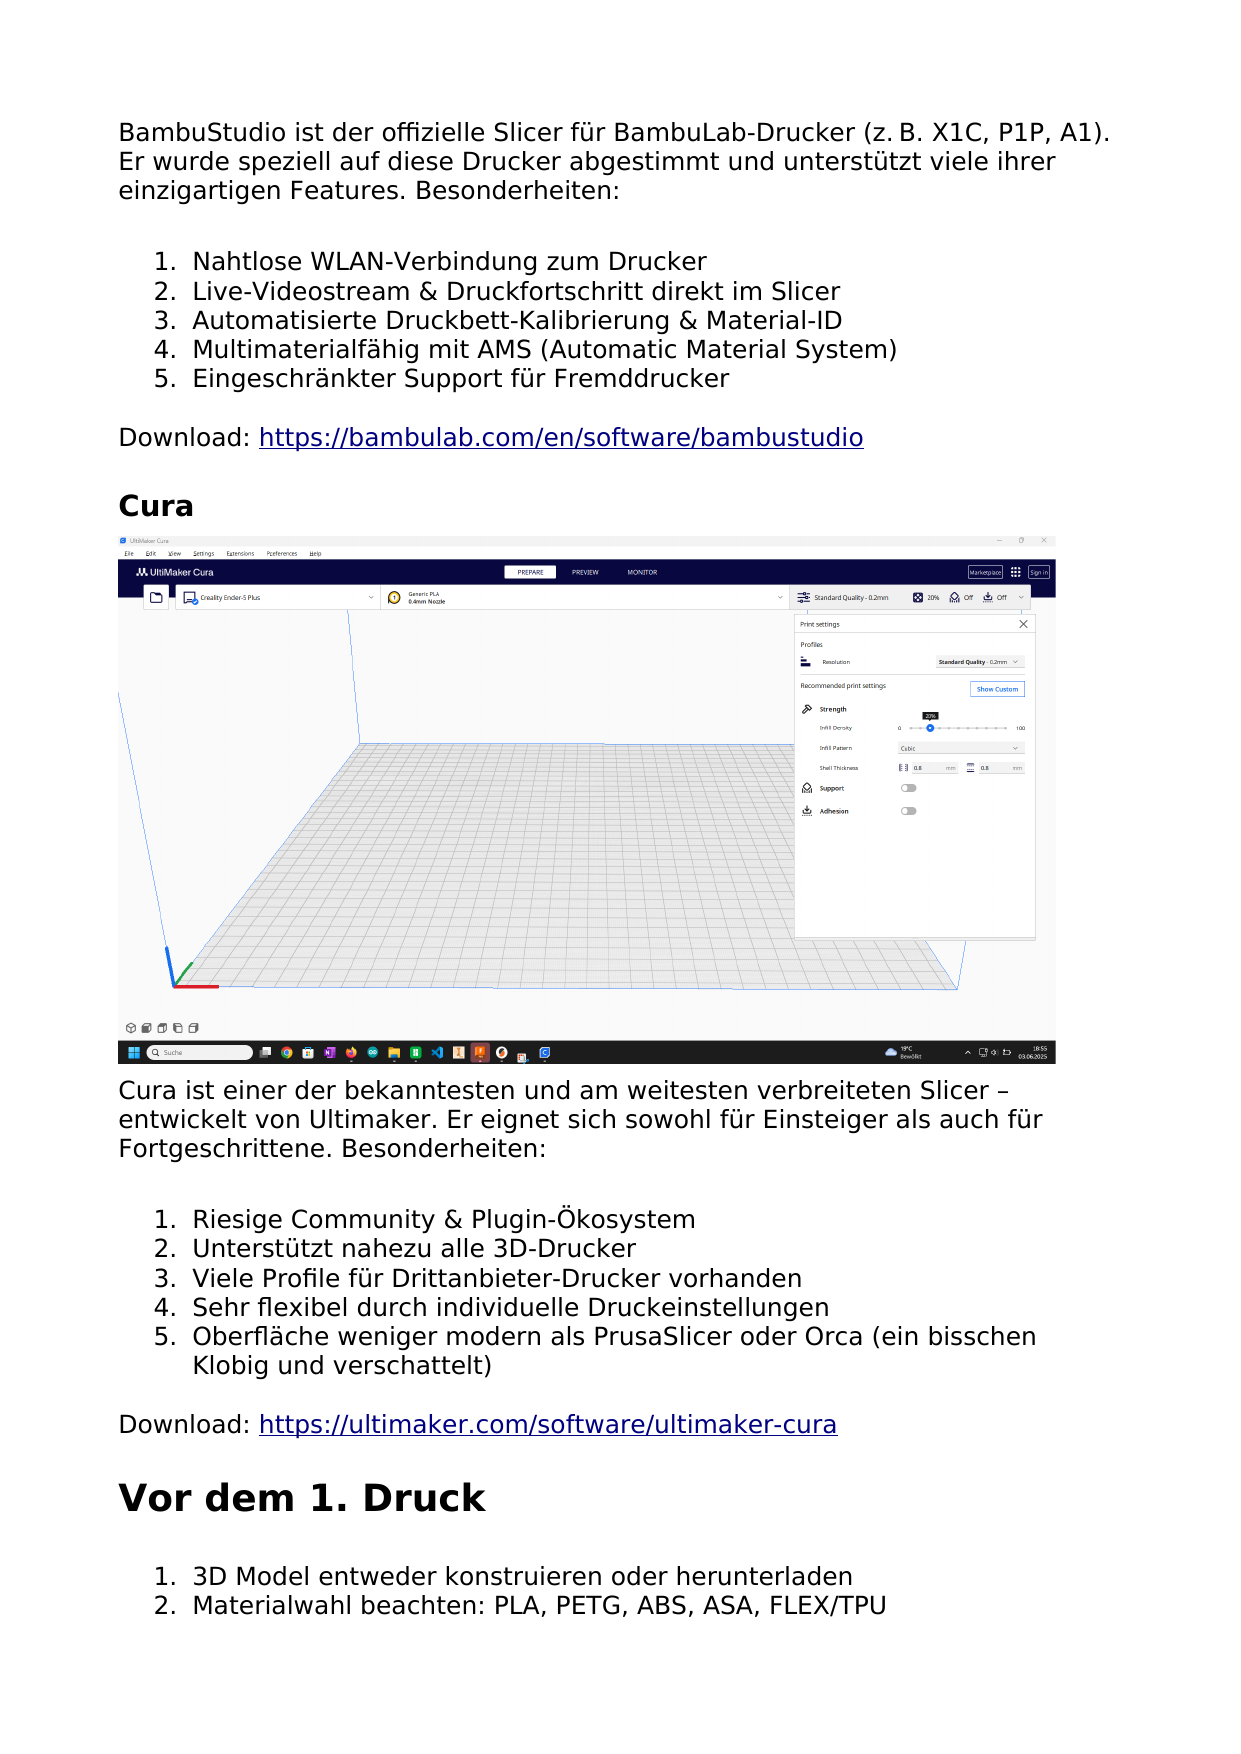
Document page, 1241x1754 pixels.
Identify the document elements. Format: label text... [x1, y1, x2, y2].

list Nahtlose WLAN-Verbindung zum Drucker [177, 248, 1122, 277]
list Oberfläche weniger modern als PrusaSlicer oder Orca (ein bisschen Klobig und verschattelt) [177, 1322, 1122, 1380]
subtitle Cura [118, 489, 1122, 523]
list Materialwahl beachten: PLA, PETG, ABS, ASA, FLEX/TPU [177, 1591, 1122, 1621]
list Viele Profile für Drittanbieter-Drucker vorhanden [177, 1264, 1122, 1293]
list Live-Videostream & Druckfortschritt direkt im Slicer [177, 277, 1122, 306]
list Multimaterialfähig mit AMS (Automatic Material System) [177, 335, 1122, 364]
list Riesige Community & Plugin-Ökosystem [177, 1205, 1122, 1234]
list 3D Model entweder konstruieren oder herunterladen [177, 1562, 1122, 1591]
text Download: https://ultimaker.com/software/ultimaker-cura [118, 1410, 1122, 1439]
picture [118, 536, 1056, 1064]
list Automatisierte Druckbett-Kalibrierung & Material-ID [177, 306, 1122, 335]
list Eingeschränkter Support für Fremddrucker [177, 364, 1122, 393]
text Cura ist einer der bekanntesten und am weitesten verbreiteten Slicer – entwickelt von Ultimaker. Er eignet sich sowohl für Einsteiger als auch für Fortgeschrittene. Besonderheiten: [118, 1076, 1122, 1163]
subtitle Vor dem 1. Druck [118, 1477, 1122, 1520]
list Unterstützt nahezu alle 3D-Drucker [177, 1234, 1122, 1264]
text Download: https://bambulab.com/en/software/bambustudio [118, 423, 1122, 452]
list Sehr flexibel durch individuelle Druckeinstellungen [177, 1293, 1122, 1322]
text BambuStudio ist der offizielle Slicer für BambuLab-Drucker (z. B. X1C, P1P, A1). Er wurde speziell auf diese Drucker abgestimmt und unterstützt viele ihrer einzigartigen Features. Besonderheiten: [118, 118, 1122, 206]
